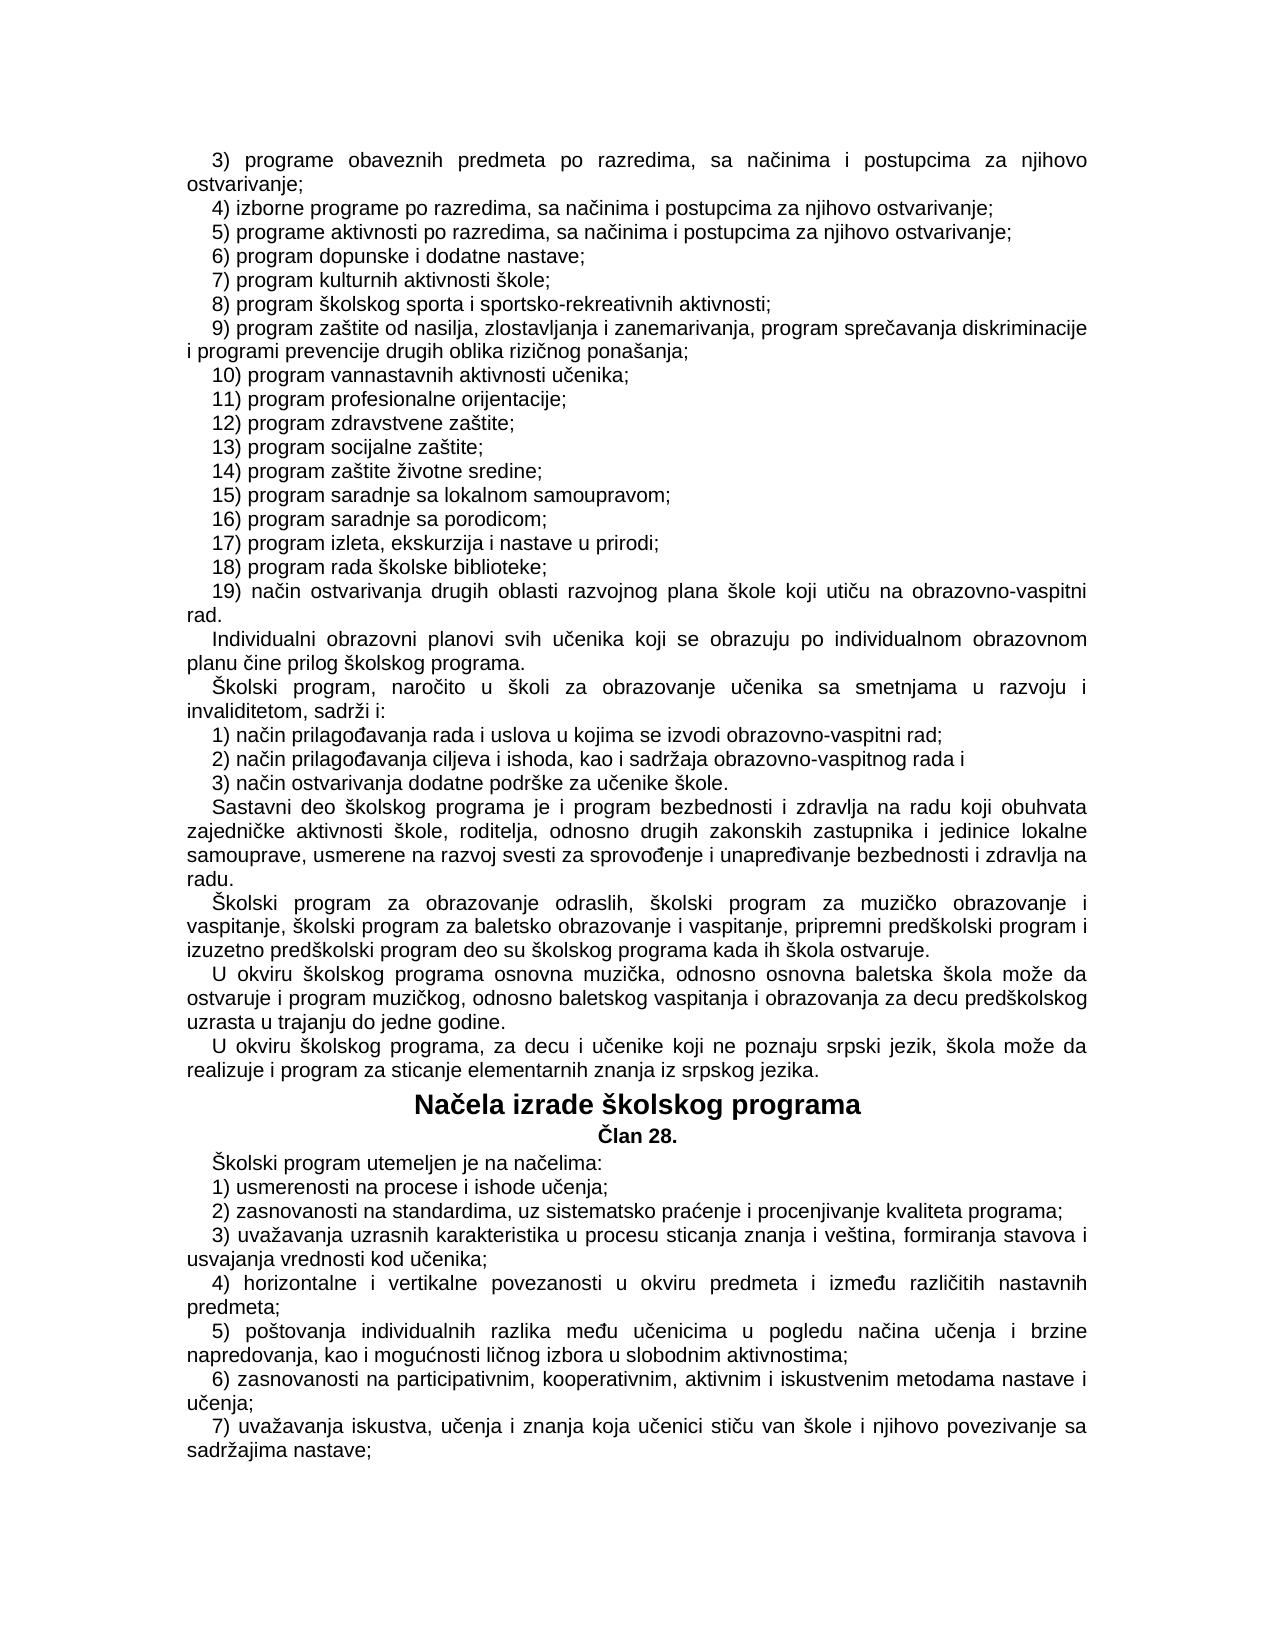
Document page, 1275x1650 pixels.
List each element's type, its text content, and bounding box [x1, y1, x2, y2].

text 19) način ostvarivanja drugih oblasti razvojnog plana škole koji utiču na obrazovno-vaspitni rad. [187, 579, 1088, 627]
text 3) način ostvarivanja dodatne podrške za učenike škole. [187, 771, 1088, 794]
text Individualni obrazovni planovi svih učenika koji se obrazuju po individualnom obrazovnom planu čine prilog školskog programa. [187, 627, 1088, 675]
text 3) programe obaveznih predmeta po razredima, sa načinima i postupcima za njihovo ostvarivanje; [187, 148, 1088, 196]
text U okviru školskog programa osnovna muzička, odnosno osnovna baletska škola može da ostvaruje i program muzičkog, odnosno baletskog vaspitanja i obrazovanja za decu predškolskog uzrasta u trajanju do jedne godine. [187, 962, 1088, 1034]
text 2) način prilagođavanja ciljeva i ishoda, kao i sadržaja obrazovno-vaspitnog rada i [187, 747, 1088, 771]
text 7) program kulturnih aktivnosti škole; [187, 267, 1088, 291]
text Član 28. [148, 1124, 1127, 1148]
text 6) zasnovanosti na participativnim, kooperativnim, aktivnim i iskustvenim metodama nastave i učenja; [187, 1366, 1088, 1414]
text 5) poštovanja individualnih razlika među učenicima u pogledu načina učenja i brzine napredovanja, kao i mogućnosti ličnog izbora u slobodnim aktivnostima; [187, 1318, 1088, 1366]
text Školski program za obrazovanje odraslih, školski program za muzičko obrazovanje i vaspitanje, školski program za baletsko obrazovanje i vaspitanje, pripremni predškolski program i izuzetno predškolski program deo su školskog programa kada ih škola ostvaruje. [187, 890, 1088, 962]
text 13) program socijalne zaštite; [187, 435, 1088, 459]
text Školski program, naročito u školi za obrazovanje učenika sa smetnjama u razvoju i invaliditetom, sadrži i: [187, 675, 1088, 723]
text 16) program saradnje sa porodicom; [187, 507, 1088, 531]
text Sastavni deo školskog programa je i program bezbednosti i zdravlja na radu koji obuhvata zajedničke aktivnosti škole, roditelja, odnosno drugih zakonskih zastupnika i jedinice lokalne samouprave, usmerene na razvoj svesti za sprovođenje i unapređivanje bezbednosti i zdravlja na radu. [187, 794, 1088, 890]
text 10) program vannastavnih aktivnosti učenika; [187, 363, 1088, 387]
text 14) program zaštite životne sredine; [187, 459, 1088, 483]
text Načela izrade školskog programa [148, 1088, 1127, 1121]
text 4) izborne programe po razredima, sa načinima i postupcima za njihovo ostvarivanje; [187, 196, 1088, 219]
text 7) uvažavanja iskustva, učenja i znanja koja učenici stiču van škole i njihovo povezivanje sa sadržajima nastave; [187, 1414, 1088, 1462]
text 1) način prilagođavanja rada i uslova u kojima se izvodi obrazovno-vaspitni rad; [187, 723, 1088, 747]
text 18) program rada školske biblioteke; [187, 555, 1088, 579]
text U okviru školskog programa, za decu i učenike koji ne poznaju srpski jezik, škola može da realizuje i program za sticanje elementarnih znanja iz srpskog jezika. [187, 1034, 1088, 1082]
text 1) usmerenosti na procese i ishode učenja; [187, 1175, 1088, 1199]
text 9) program zaštite od nasilja, zlostavljanja i zanemarivanja, program sprečavanja diskriminacije i programi prevencije drugih oblika rizičnog ponašanja; [187, 315, 1088, 363]
text 5) programe aktivnosti po razredima, sa načinima i postupcima za njihovo ostvarivanje; [187, 219, 1088, 243]
text 12) program zdravstvene zaštite; [187, 411, 1088, 435]
text 2) zasnovanosti na standardima, uz sistematsko praćenje i procenjivanje kvaliteta programa; [187, 1199, 1088, 1223]
text 15) program saradnje sa lokalnom samoupravom; [187, 483, 1088, 507]
text 8) program školskog sporta i sportsko-rekreativnih aktivnosti; [187, 291, 1088, 315]
text 17) program izleta, ekskurzija i nastave u prirodi; [187, 531, 1088, 555]
text 11) program profesionalne orijentacije; [187, 387, 1088, 411]
text 6) program dopunske i dodatne nastave; [187, 243, 1088, 267]
text 4) horizontalne i vertikalne povezanosti u okviru predmeta i između različitih nastavnih predmeta; [187, 1271, 1088, 1318]
text Školski program utemeljen je na načelima: [187, 1151, 1088, 1175]
text 3) uvažavanja uzrasnih karakteristika u procesu sticanja znanja i veština, formiranja stavova i usvajanja vrednosti kod učenika; [187, 1223, 1088, 1271]
